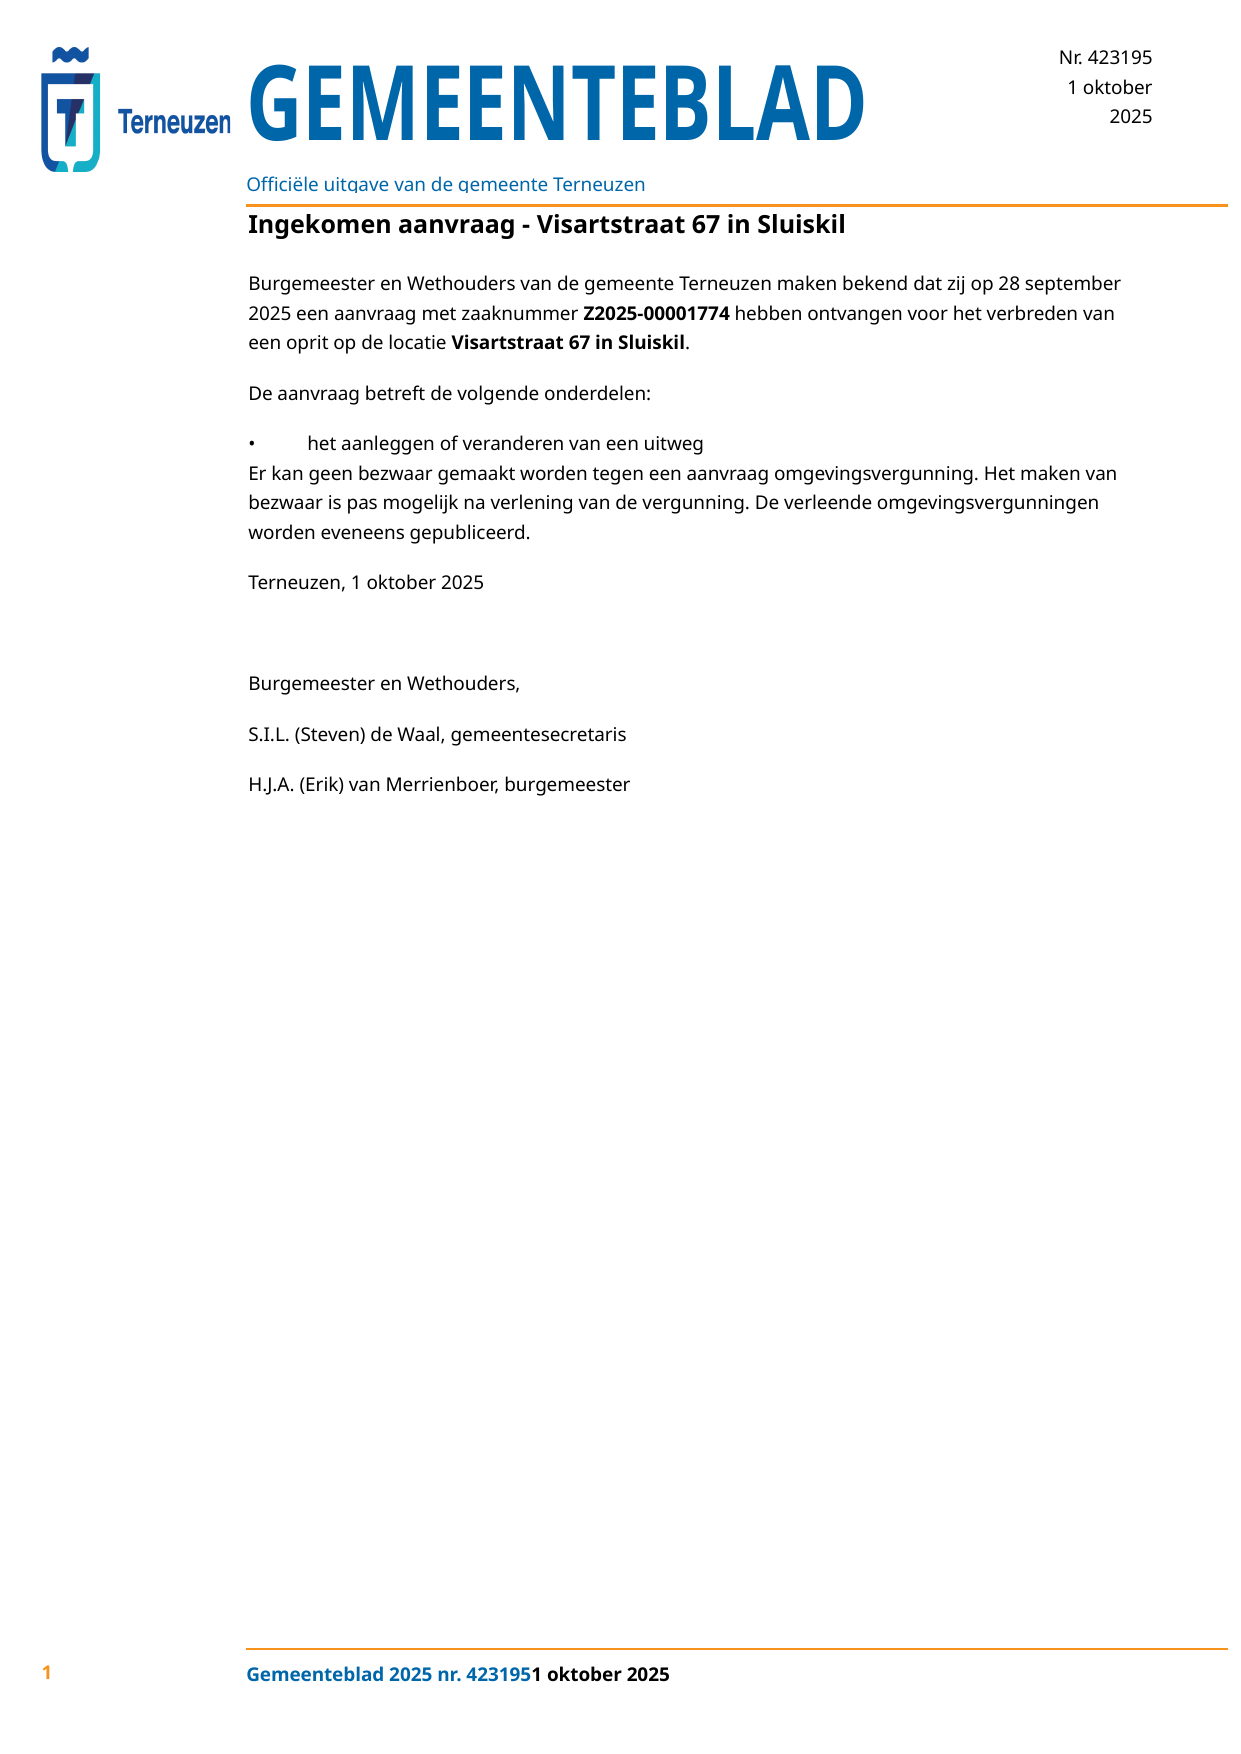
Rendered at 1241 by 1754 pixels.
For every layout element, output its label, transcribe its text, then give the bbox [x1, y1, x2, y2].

text Terneuzen, 1 oktober 2025 [248, 569, 1152, 595]
list het aanleggen of veranderen van een uitweg [248, 430, 1152, 456]
picture [41, 47, 231, 172]
text Burgemeester en Wethouders van de gemeente Terneuzen maken bekend dat zij op 28 september 2025 een aanvraag met zaaknummer Z2025-00001774 hebben ontvangen voor het verbreden van een oprit op de locatie Visartstraat 67 in Sluiskil. [248, 270, 1152, 355]
text S.I.L. (Steven) de Waal, gemeentesecretaris [248, 721, 1152, 746]
text Ingekomen aanvraag - Visartstraat 67 in Sluiskil [248, 207, 1152, 241]
text Burgemeester en Wethouders, [248, 670, 1152, 696]
text Er kan geen bezwaar gemaakt worden tegen een aanvraag omgevingsvergunning. Het maken van bezwaar is pas mogelijk na verlening van de vergunning. De verleende omgevingsvergunningen worden eveneens gepubliceerd. [248, 460, 1152, 545]
text De aanvraag betreft de volgende onderdelen: [248, 380, 1152, 406]
text H.J.A. (Erik) van Merrienboer, burgemeester [248, 771, 1152, 797]
